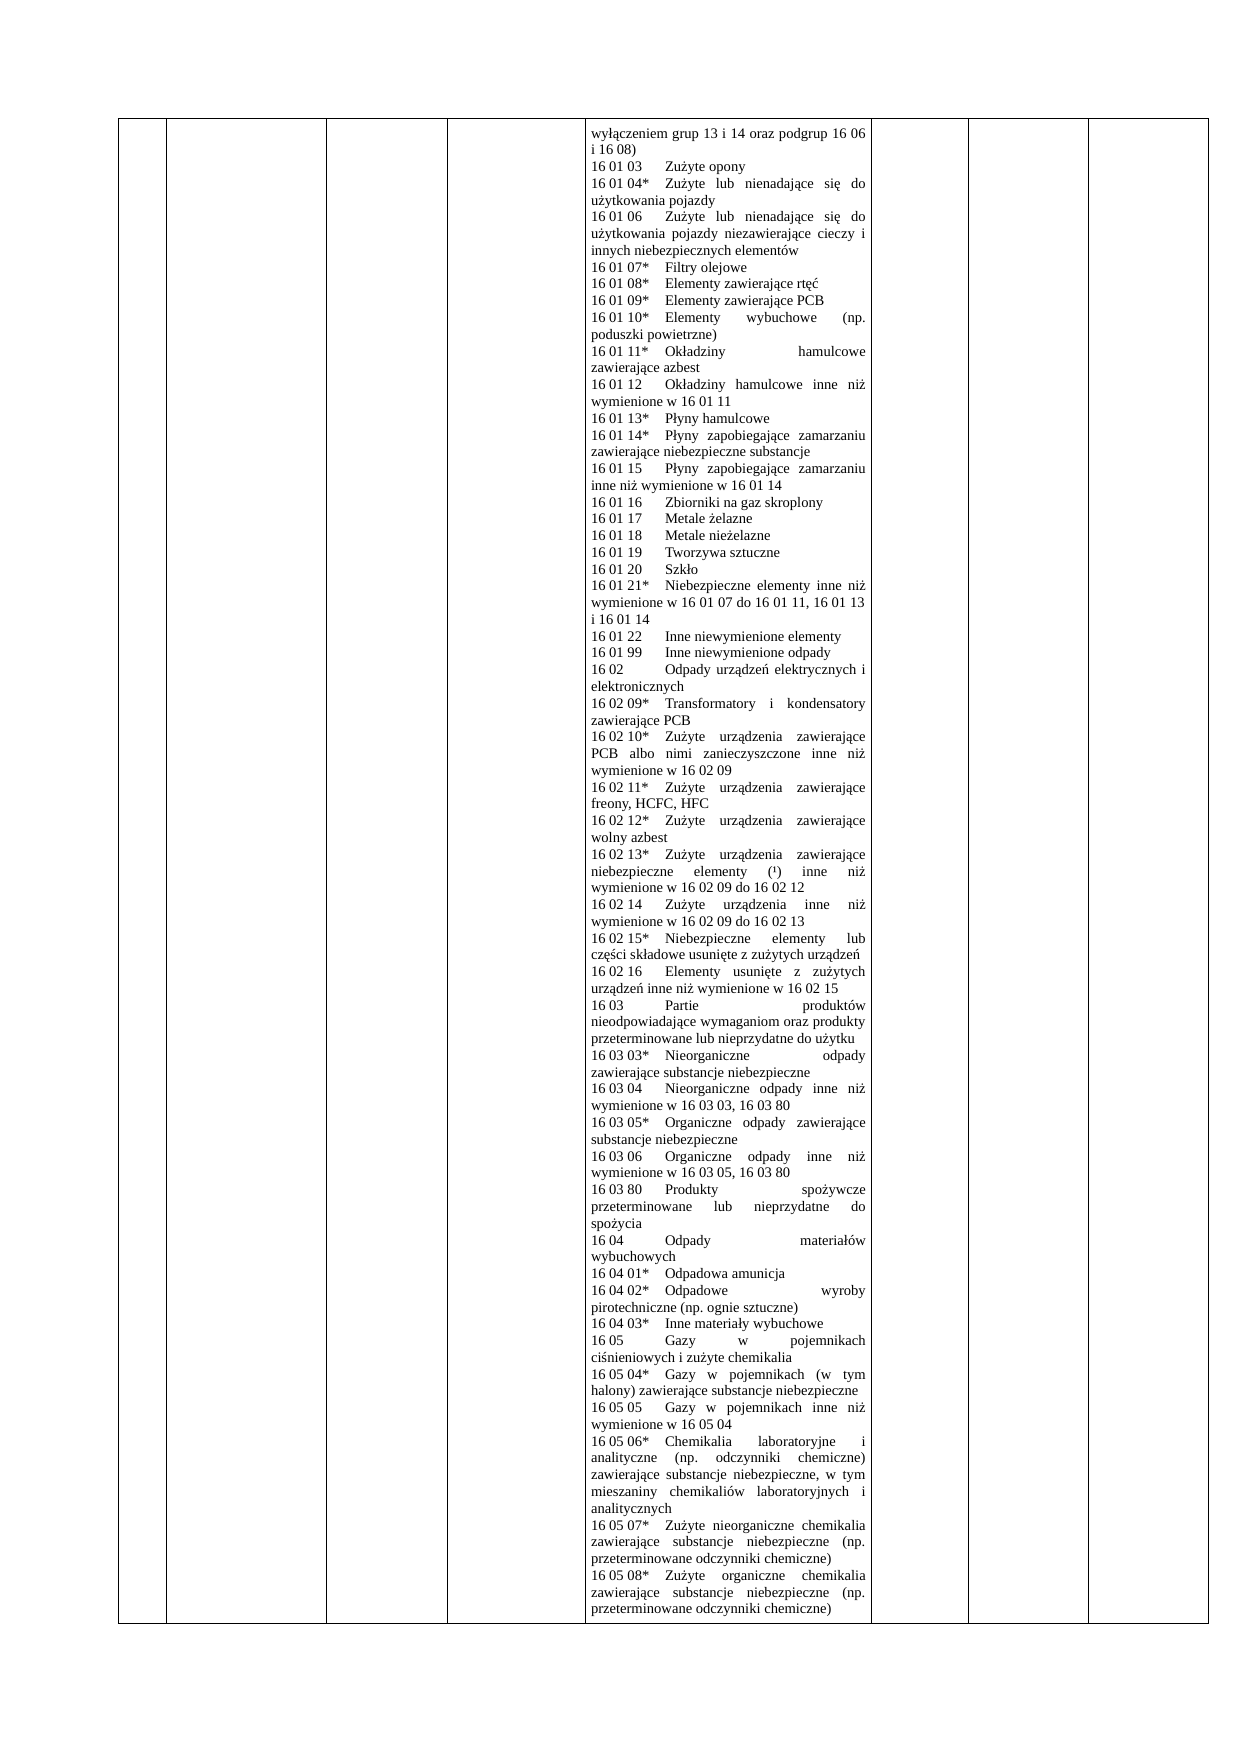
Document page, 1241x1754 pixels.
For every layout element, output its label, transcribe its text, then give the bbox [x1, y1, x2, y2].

table_cell [448, 119, 585, 1623]
table_cell [119, 119, 166, 1623]
table_cell [1089, 119, 1208, 1623]
table_cell [327, 119, 447, 1623]
table_cell [969, 119, 1088, 1623]
table_cell [872, 119, 968, 1623]
table_cell wyłączeniem grup 13 i 14 oraz podgrup 16 06 i 16 08) 16 01 03 Zużyte opony 16 01 04* Zużyte lub nienadające się do użytkowania pojazdy 16 01 06 Zużyte lub nienadające się do użytkowania pojazdy niezawierające cieczy i innych niebezpiecznych elementów 16 01 07* Filtry olejowe 16 01 08* Elementy zawierające rtęć 16 01 09* Elementy zawierające PCB 16 01 10* Elementy wybuchowe (np. poduszki powietrzne) 16 01 11* Okładziny hamulcowe zawierające azbest 16 01 12 Okładziny hamulcowe inne niż wymienione w 16 01 11 16 01 13* Płyny hamulcowe 16 01 14* Płyny zapobiegające zamarzaniu zawierające niebezpieczne substancje 16 01 15 Płyny zapobiegające zamarzaniu inne niż wymienione w 16 01 14 16 01 16 Zbiorniki na gaz skroplony 16 01 17 Metale żelazne 16 01 18 Metale nieżelazne 16 01 19 Tworzywa sztuczne 16 01 20 Szkło 16 01 21* Niebezpieczne elementy inne niż wymienione w 16 01 07 do 16 01 11, 16 01 13 i 16 01 14 16 01 22 Inne niewymienione elementy 16 01 99 Inne niewymienione odpady 16 02 Odpady urządzeń elektrycznych i elektronicznych 16 02 09* Transformatory i kondensatory zawierające PCB 16 02 10* Zużyte urządzenia zawierające PCB albo nimi zanieczyszczone inne niż wymienione w 16 02 09 16 02 11* Zużyte urządzenia zawierające freony, HCFC, HFC 16 02 12* Zużyte urządzenia zawierające wolny azbest 16 02 13* Zużyte urządzenia zawierające niebezpieczne elementy (¹) inne niż wymienione w 16 02 09 do 16 02 12 16 02 14 Zużyte urządzenia inne niż wymienione w 16 02 09 do 16 02 13 16 02 15* Niebezpieczne elementy lub części składowe usunięte z zużytych urządzeń 16 02 16 Elementy usunięte z zużytych urządzeń inne niż wymienione w 16 02 15 16 03 Partie produktów nieodpowiadające wymaganiom oraz produkty przeterminowane lub nieprzydatne do użytku 16 03 03* Nieorganiczne odpady zawierające substancje niebezpieczne 16 03 04 Nieorganiczne odpady inne niż wymienione w 16 03 03, 16 03 80 16 03 05* Organiczne odpady zawierające substancje niebezpieczne 16 03 06 Organiczne odpady inne niż wymienione w 16 03 05, 16 03 80 16 03 80 Produkty spożywcze przeterminowane lub nieprzydatne do spożycia 16 04 Odpady materiałów wybuchowych 16 04 01* Odpadowa amunicja 16 04 02* Odpadowe wyroby pirotechniczne (np. ognie sztuczne) 16 04 03* Inne materiały wybuchowe 16 05 Gazy w pojemnikach ciśnieniowych i zużyte chemikalia 16 05 04* Gazy w pojemnikach (w tym halony) zawierające substancje niebezpieczne 16 05 05 Gazy w pojemnikach inne niż wymienione w 16 05 04 16 05 06* Chemikalia laboratoryjne i analityczne (np. odczynniki chemiczne) zawierające substancje niebezpieczne, w tym mieszaniny chemikaliów laboratoryjnych i analitycznych 16 05 07* Zużyte nieorganiczne chemikalia zawierające substancje niebezpieczne (np. przeterminowane odczynniki chemiczne) 16 05 08* Zużyte organiczne chemikalia zawierające substancje niebezpieczne (np. przeterminowane odczynniki chemiczne) [586, 119, 871, 1623]
table_cell [167, 119, 326, 1623]
